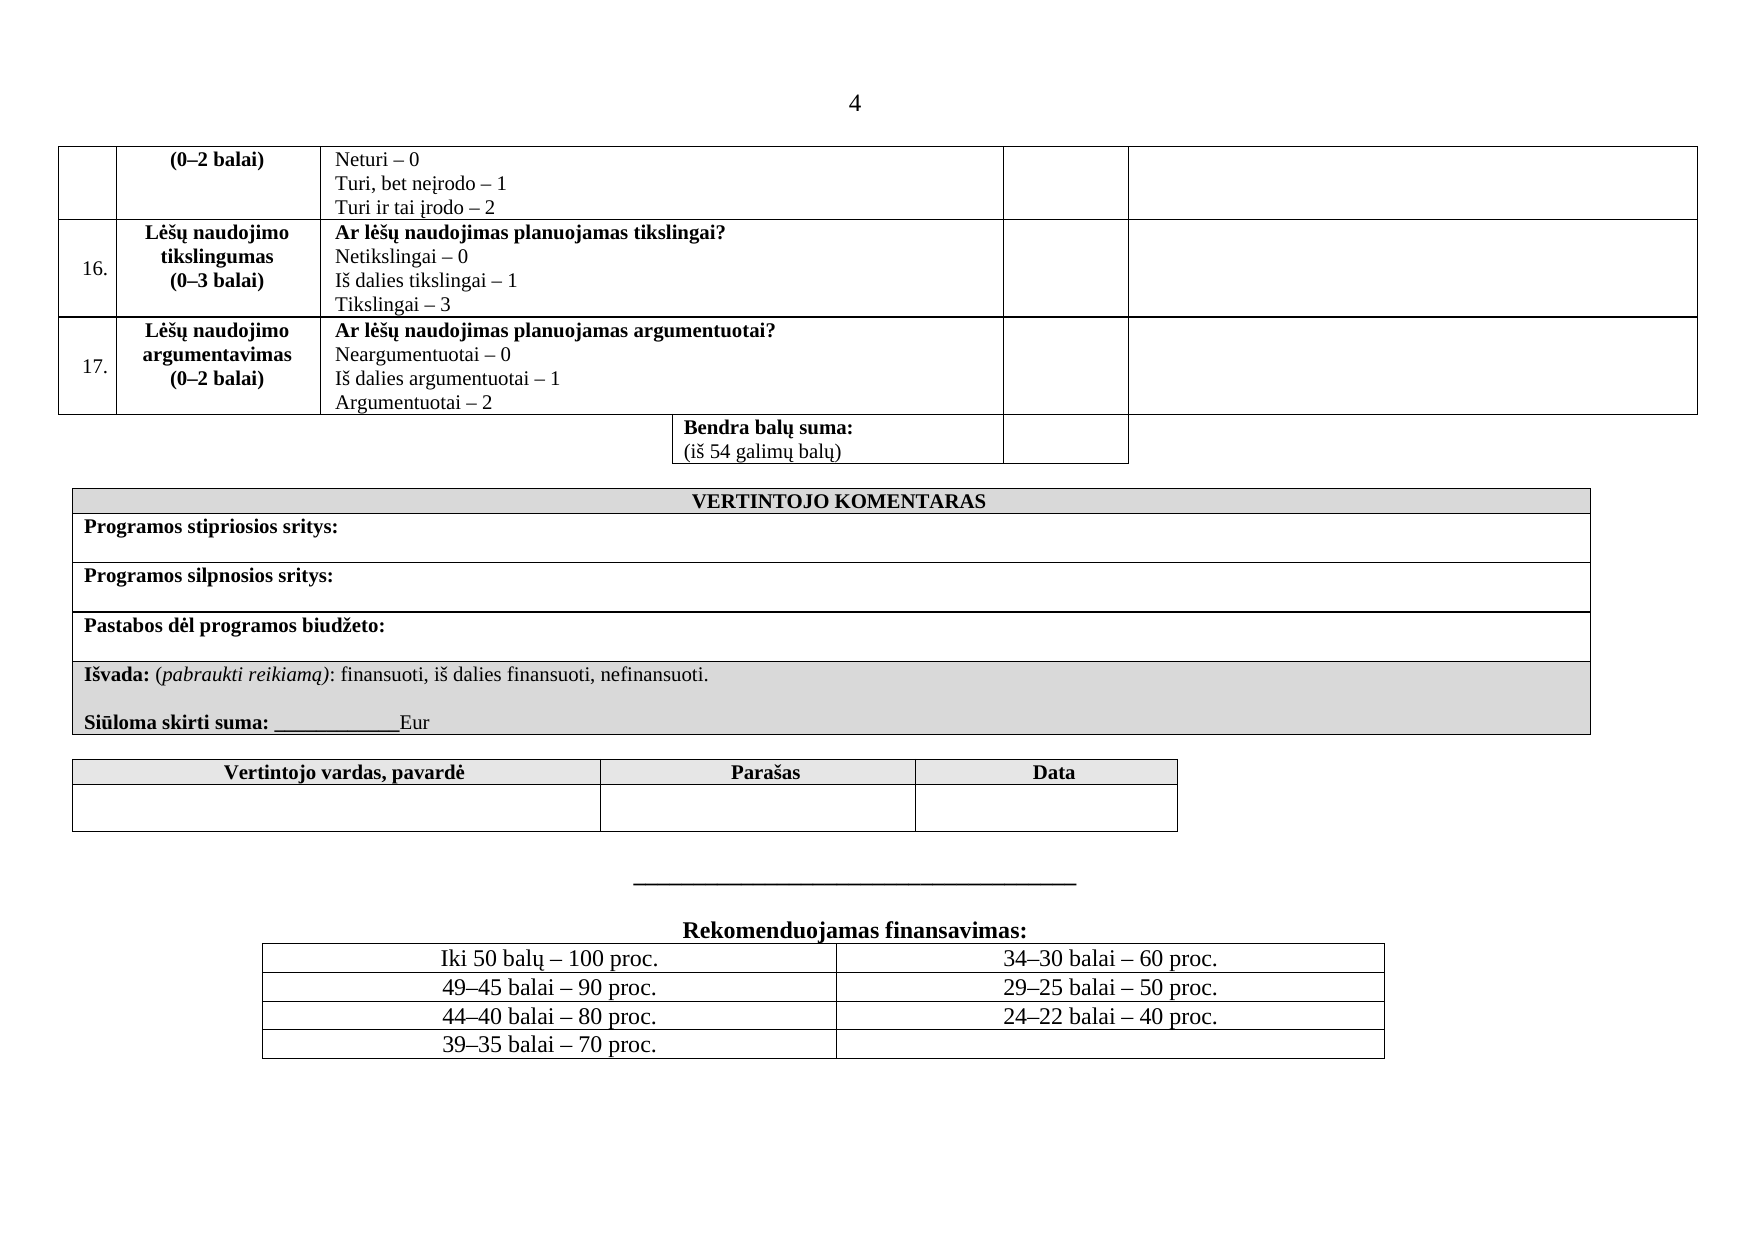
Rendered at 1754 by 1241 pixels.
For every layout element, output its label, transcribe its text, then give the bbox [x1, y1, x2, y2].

table_cell Ar lėšų naudojimas planuojamas tikslingai? Netikslingai – 0 Iš dalies tikslingai – 1 Tikslingai – 3 [321, 220, 1003, 316]
table_cell [73, 785, 600, 831]
table_cell Lėšų naudojimo argumentavimas (0–2 balai) [117, 318, 320, 414]
table_cell [1004, 415, 1128, 463]
table_cell [1129, 318, 1697, 414]
text Rekomenduojamas finansavimas: [74, 916, 1636, 943]
table_cell Išvada: (pabraukti reikiamą): finansuoti, iš dalies finansuoti, nefinansuoti. Siūloma skirti suma: ____________Eur [73, 662, 1590, 734]
table_cell [1004, 318, 1128, 414]
table_cell 44–40 balai – 80 proc. [263, 1002, 836, 1029]
table_cell 29–25 balai – 50 proc. [837, 973, 1384, 1001]
table_cell [1129, 415, 1698, 463]
table_header Data [916, 760, 1177, 784]
table_cell 16. [59, 220, 116, 316]
table_cell Neturi – 0 Turi, bet neįrodo – 1 Turi ir tai įrodo – 2 [321, 147, 1003, 219]
table_cell [916, 785, 1177, 831]
table_cell [59, 147, 116, 219]
table_cell Ar lėšų naudojimas planuojamas argumentuotai? Neargumentuotai – 0 Iš dalies argumentuotai – 1 Argumentuotai – 2 [321, 318, 1003, 414]
table_cell Bendra balų suma: (iš 54 galimų balų) [673, 415, 1003, 463]
table_cell [1004, 220, 1128, 316]
table_header 34–30 balai – 60 proc. [837, 944, 1384, 972]
table_cell Lėšų naudojimo tikslingumas (0–3 balai) [117, 220, 320, 316]
table_cell Pastabos dėl programos biudžeto: [73, 613, 1590, 661]
table_cell Programos silpnosios sritys: [73, 563, 1590, 611]
table_cell (0–2 balai) [117, 147, 320, 219]
table_cell [1129, 147, 1697, 219]
table_header VERTINTOJO KOMENTARAS [73, 489, 1590, 513]
table_header Parašas [601, 760, 915, 784]
table_header Vertintojo vardas, pavardė [73, 760, 600, 784]
table_cell 24–22 balai – 40 proc. [837, 1002, 1384, 1029]
table_cell [1129, 220, 1697, 316]
table_cell 17. [59, 318, 116, 414]
table_cell [837, 1030, 1384, 1058]
table_header Iki 50 balų – 100 proc. [263, 944, 836, 972]
table_cell 49–45 balai – 90 proc. [263, 973, 836, 1001]
table_cell [1004, 147, 1128, 219]
table_cell [601, 785, 915, 831]
table_cell 39–35 balai – 70 proc. [263, 1030, 836, 1058]
text _____________________________________ [74, 861, 1636, 888]
table_cell Programos stipriosios sritys: [73, 514, 1590, 562]
table_cell [59, 415, 672, 463]
